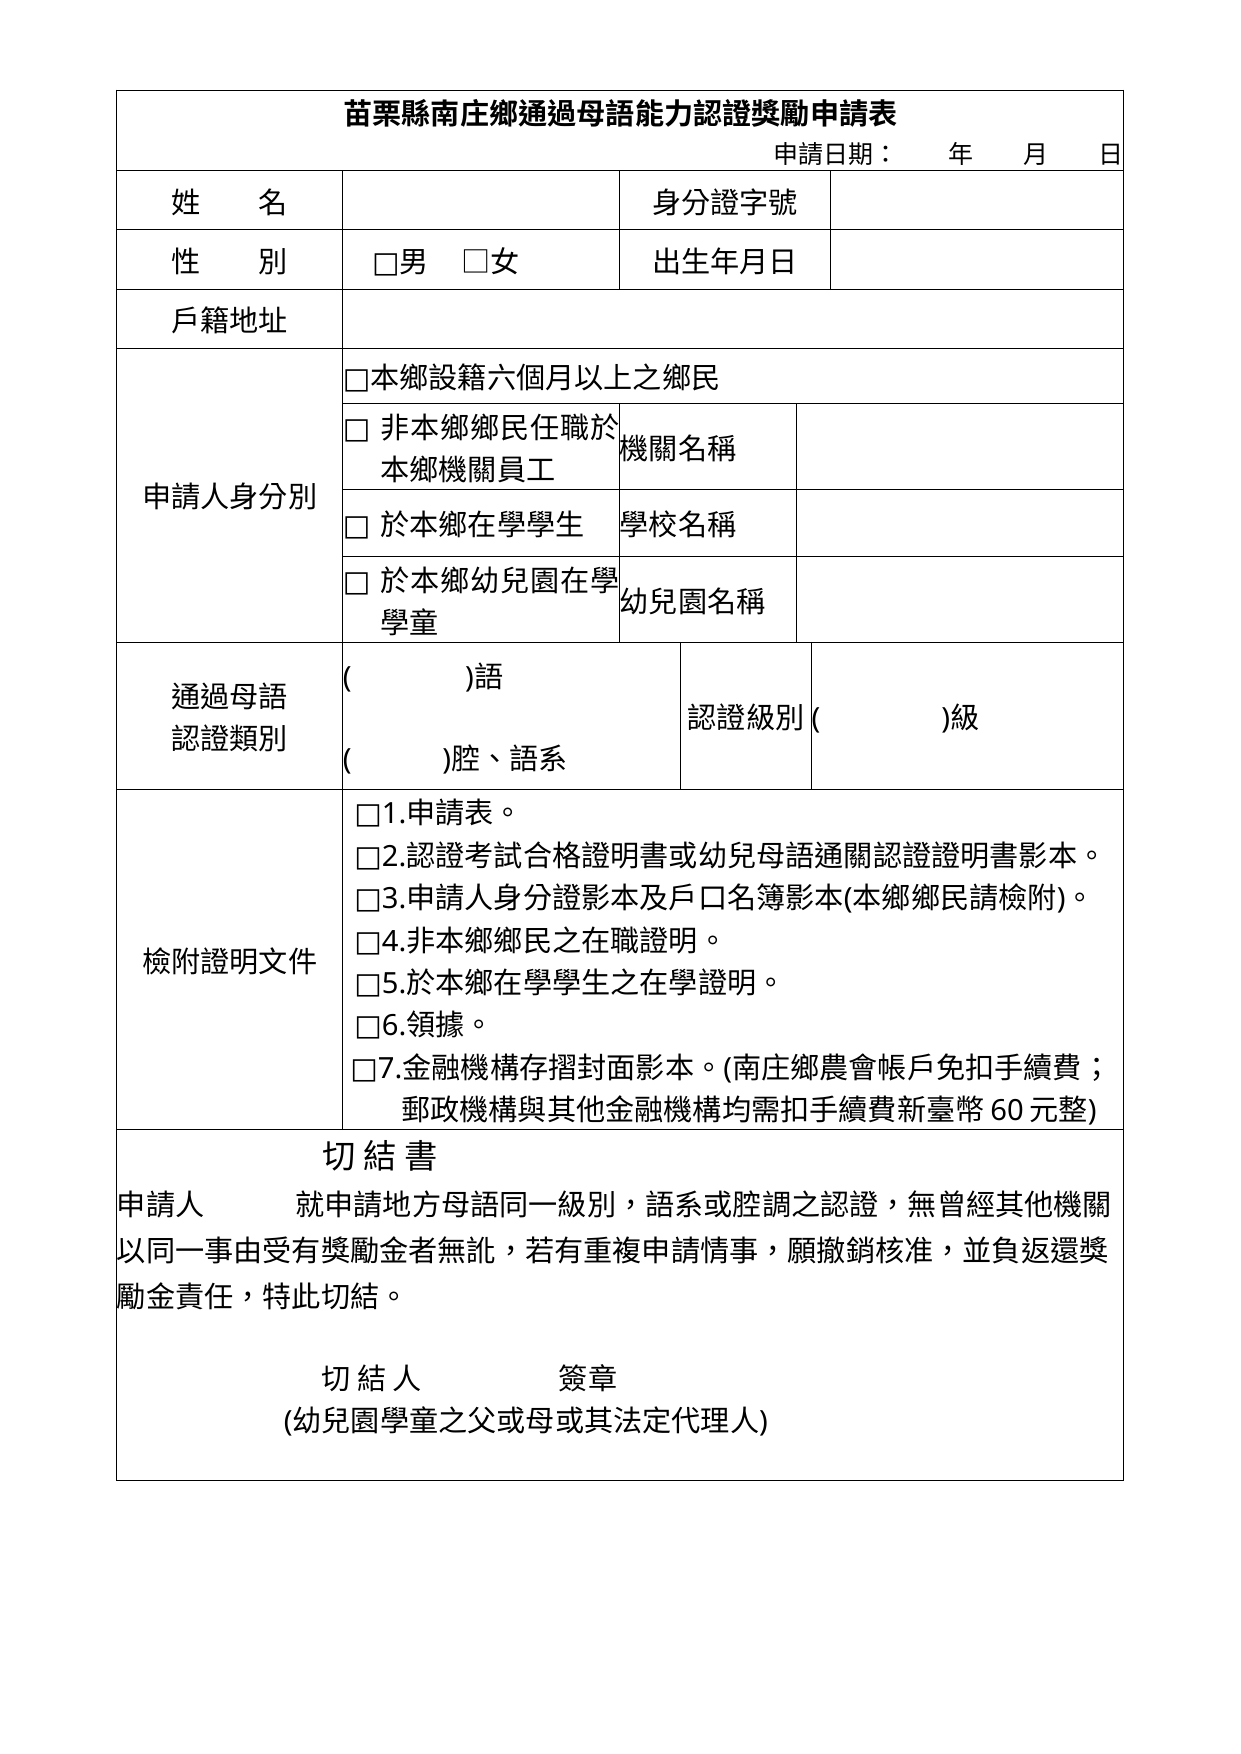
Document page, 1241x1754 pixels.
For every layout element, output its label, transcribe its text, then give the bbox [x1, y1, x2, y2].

table_cell 於本鄉幼兒園在學學童 [343, 557, 619, 642]
table_cell [343, 290, 1123, 347]
table_cell 於本鄉在學學生 [343, 490, 619, 556]
table_cell [831, 171, 1123, 229]
table_cell 出生年月日 [620, 230, 830, 288]
table_cell [797, 490, 1123, 556]
table_cell 戶籍地址 [117, 290, 342, 347]
table_cell 通過母語 認證類別 [117, 643, 342, 789]
table_cell [343, 171, 619, 229]
table_cell ( )級 [812, 643, 1123, 789]
table_cell 幼兒園名稱 [620, 557, 796, 642]
table_cell 機關名稱 [620, 404, 796, 489]
table_cell [831, 230, 1123, 288]
table_cell 非本鄉鄉民任職於本鄉機關員工 [343, 404, 619, 489]
table_cell 性 別 [117, 230, 342, 288]
table_cell □男 □女 [343, 230, 619, 288]
table_cell ( )語 ( )腔、語系 [343, 643, 680, 789]
table_cell □本鄉設籍六個月以上之鄉民 [343, 349, 1123, 403]
table_cell 檢附證明文件 [117, 790, 342, 1129]
table_header 苗栗縣南庄鄉通過母語能力認證獎勵申請表 申請日期： 年 月 日 [117, 91, 1123, 170]
table_cell 申請人身分別 [117, 349, 342, 642]
table_cell [797, 404, 1123, 489]
table_cell 身分證字號 [620, 171, 830, 229]
table_cell 姓 名 [117, 171, 342, 229]
table_cell 切 結 書 申請人 就申請地方母語同一級別，語系或腔調之認證，無曾經其他機關以同一事由受有獎勵金者無訛，若有重複申請情事，願撤銷核准，並負返還獎勵金責任，特此切結。 切 結 人 簽章 (幼兒園學童之父或母或其法定代理人) [117, 1130, 1123, 1480]
table_cell 認證級別 [681, 643, 811, 789]
table_cell □1.申請表。 □2.認證考試合格證明書或幼兒母語通關認證證明書影本。 □3.申請人身分證影本及戶口名簿影本(本鄉鄉民請檢附)。 □4.非本鄉鄉民之在職證明。 □5.於本鄉在學學生之在學證明。 □6.領據。 □7.金融機構存摺封面影本。(南庄鄉農會帳戶免扣手續費；郵政機構與其他金融機構均需扣手續費新臺幣60元整) [343, 790, 1123, 1129]
table_cell 學校名稱 [620, 490, 796, 556]
table_cell [797, 557, 1123, 642]
